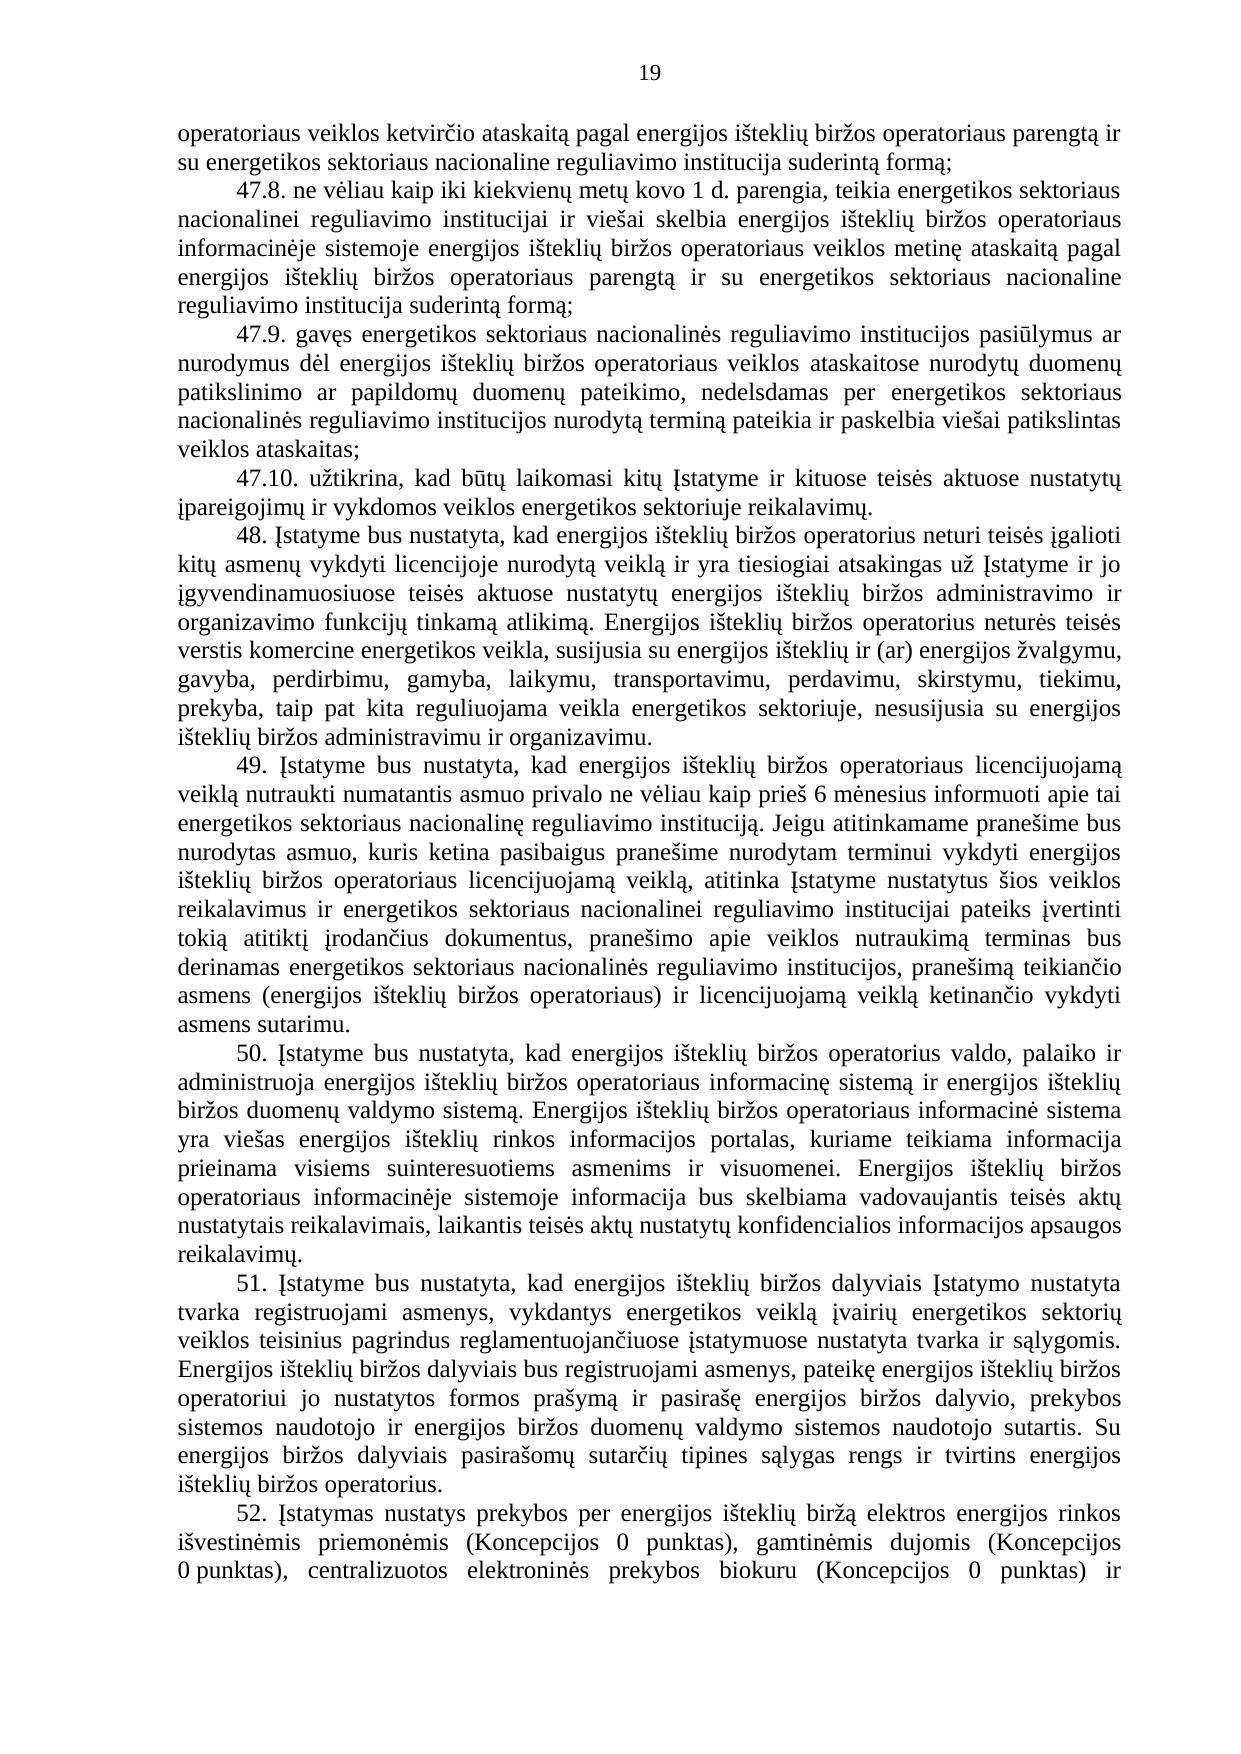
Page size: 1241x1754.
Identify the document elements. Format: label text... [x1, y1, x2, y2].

text 49. Įstatyme bus nustatyta, kad energijos išteklių biržos operatoriaus licencijuojamą veiklą nutraukti numatantis asmuo privalo ne vėliau kaip prieš 6 mėnesius informuoti apie tai energetikos sektoriaus nacionalinę reguliavimo instituciją. Jeigu atitinkamame pranešime bus nurodytas asmuo, kuris ketina pasibaigus pranešime nurodytam terminui vykdyti energijos išteklių biržos operatoriaus licencijuojamą veiklą, atitinka Įstatyme nustatytus šios veiklos reikalavimus ir energetikos sektoriaus nacionalinei reguliavimo institucijai pateiks įvertinti tokią atitiktį įrodančius dokumentus, pranešimo apie veiklos nutraukimą terminas bus derinamas energetikos sektoriaus nacionalinės reguliavimo institucijos, pranešimą teikiančio asmens (energijos išteklių biržos operatoriaus) ir licencijuojamą veiklą ketinančio vykdyti asmens sutarimu. [177, 751, 1122, 1038]
text 52. Įstatymas nustatys prekybos per energijos išteklių biržą elektros energijos rinkos išvestinėmis priemonėmis (Koncepcijos 0 punktas), gamtinėmis dujomis (Koncepcijos 0 punktas), centralizuotos elektroninės prekybos biokuru (Koncepcijos 0 punktas) ir [177, 1498, 1122, 1584]
text 47.9. gavęs energetikos sektoriaus nacionalinės reguliavimo institucijos pasiūlymus ar nurodymus dėl energijos išteklių biržos operatoriaus veiklos ataskaitose nurodytų duomenų patikslinimo ar papildomų duomenų pateikimo, nedelsdamas per energetikos sektoriaus nacionalinės reguliavimo institucijos nurodytą terminą pateikia ir paskelbia viešai patikslintas veiklos ataskaitas; [177, 319, 1122, 463]
text 51. Įstatyme bus nustatyta, kad energijos išteklių biržos dalyviais Įstatymo nustatyta tvarka registruojami asmenys, vykdantys energetikos veiklą įvairių energetikos sektorių veiklos teisinius pagrindus reglamentuojančiuose įstatymuose nustatyta tvarka ir sąlygomis. Energijos išteklių biržos dalyviais bus registruojami asmenys, pateikę energijos išteklių biržos operatoriui jo nustatytos formos prašymą ir pasirašę energijos biržos dalyvio, prekybos sistemos naudotojo ir energijos biržos duomenų valdymo sistemos naudotojo sutartis. Su energijos biržos dalyviais pasirašomų sutarčių tipines sąlygas rengs ir tvirtins energijos išteklių biržos operatorius. [177, 1268, 1122, 1498]
text 47.10. užtikrina, kad būtų laikomasi kitų Įstatyme ir kituose teisės aktuose nustatytų įpareigojimų ir vykdomos veiklos energetikos sektoriuje reikalavimų. [177, 463, 1122, 521]
text operatoriaus veiklos ketvirčio ataskaitą pagal energijos išteklių biržos operatoriaus parengtą ir su energetikos sektoriaus nacionaline reguliavimo institucija suderintą formą; [177, 118, 1122, 176]
text 47.8. ne vėliau kaip iki kiekvienų metų kovo 1 d. parengia, teikia energetikos sektoriaus nacionalinei reguliavimo institucijai ir viešai skelbia energijos išteklių biržos operatoriaus informacinėje sistemoje energijos išteklių biržos operatoriaus veiklos metinę ataskaitą pagal energijos išteklių biržos operatoriaus parengtą ir su energetikos sektoriaus nacionaline reguliavimo institucija suderintą formą; [177, 176, 1122, 319]
text 50. Įstatyme bus nustatyta, kad energijos išteklių biržos operatorius valdo, palaiko ir administruoja energijos išteklių biržos operatoriaus informacinę sistemą ir energijos išteklių biržos duomenų valdymo sistemą. Energijos išteklių biržos operatoriaus informacinė sistema yra viešas energijos išteklių rinkos informacijos portalas, kuriame teikiama informacija prieinama visiems suinteresuotiems asmenims ir visuomenei. Energijos išteklių biržos operatoriaus informacinėje sistemoje informacija bus skelbiama vadovaujantis teisės aktų nustatytais reikalavimais, laikantis teisės aktų nustatytų konfidencialios informacijos apsaugos reikalavimų. [177, 1038, 1122, 1268]
text 48. Įstatyme bus nustatyta, kad energijos išteklių biržos operatorius neturi teisės įgalioti kitų asmenų vykdyti licencijoje nurodytą veiklą ir yra tiesiogiai atsakingas už Įstatyme ir jo įgyvendinamuosiuose teisės aktuose nustatytų energijos išteklių biržos administravimo ir organizavimo funkcijų tinkamą atlikimą. Energijos išteklių biržos operatorius neturės teisės verstis komercine energetikos veikla, susijusia su energijos išteklių ir (ar) energijos žvalgymu, gavyba, perdirbimu, gamyba, laikymu, transportavimu, perdavimu, skirstymu, tiekimu, prekyba, taip pat kita reguliuojama veikla energetikos sektoriuje, nesusijusia su energijos išteklių biržos administravimu ir organizavimu. [177, 521, 1122, 751]
